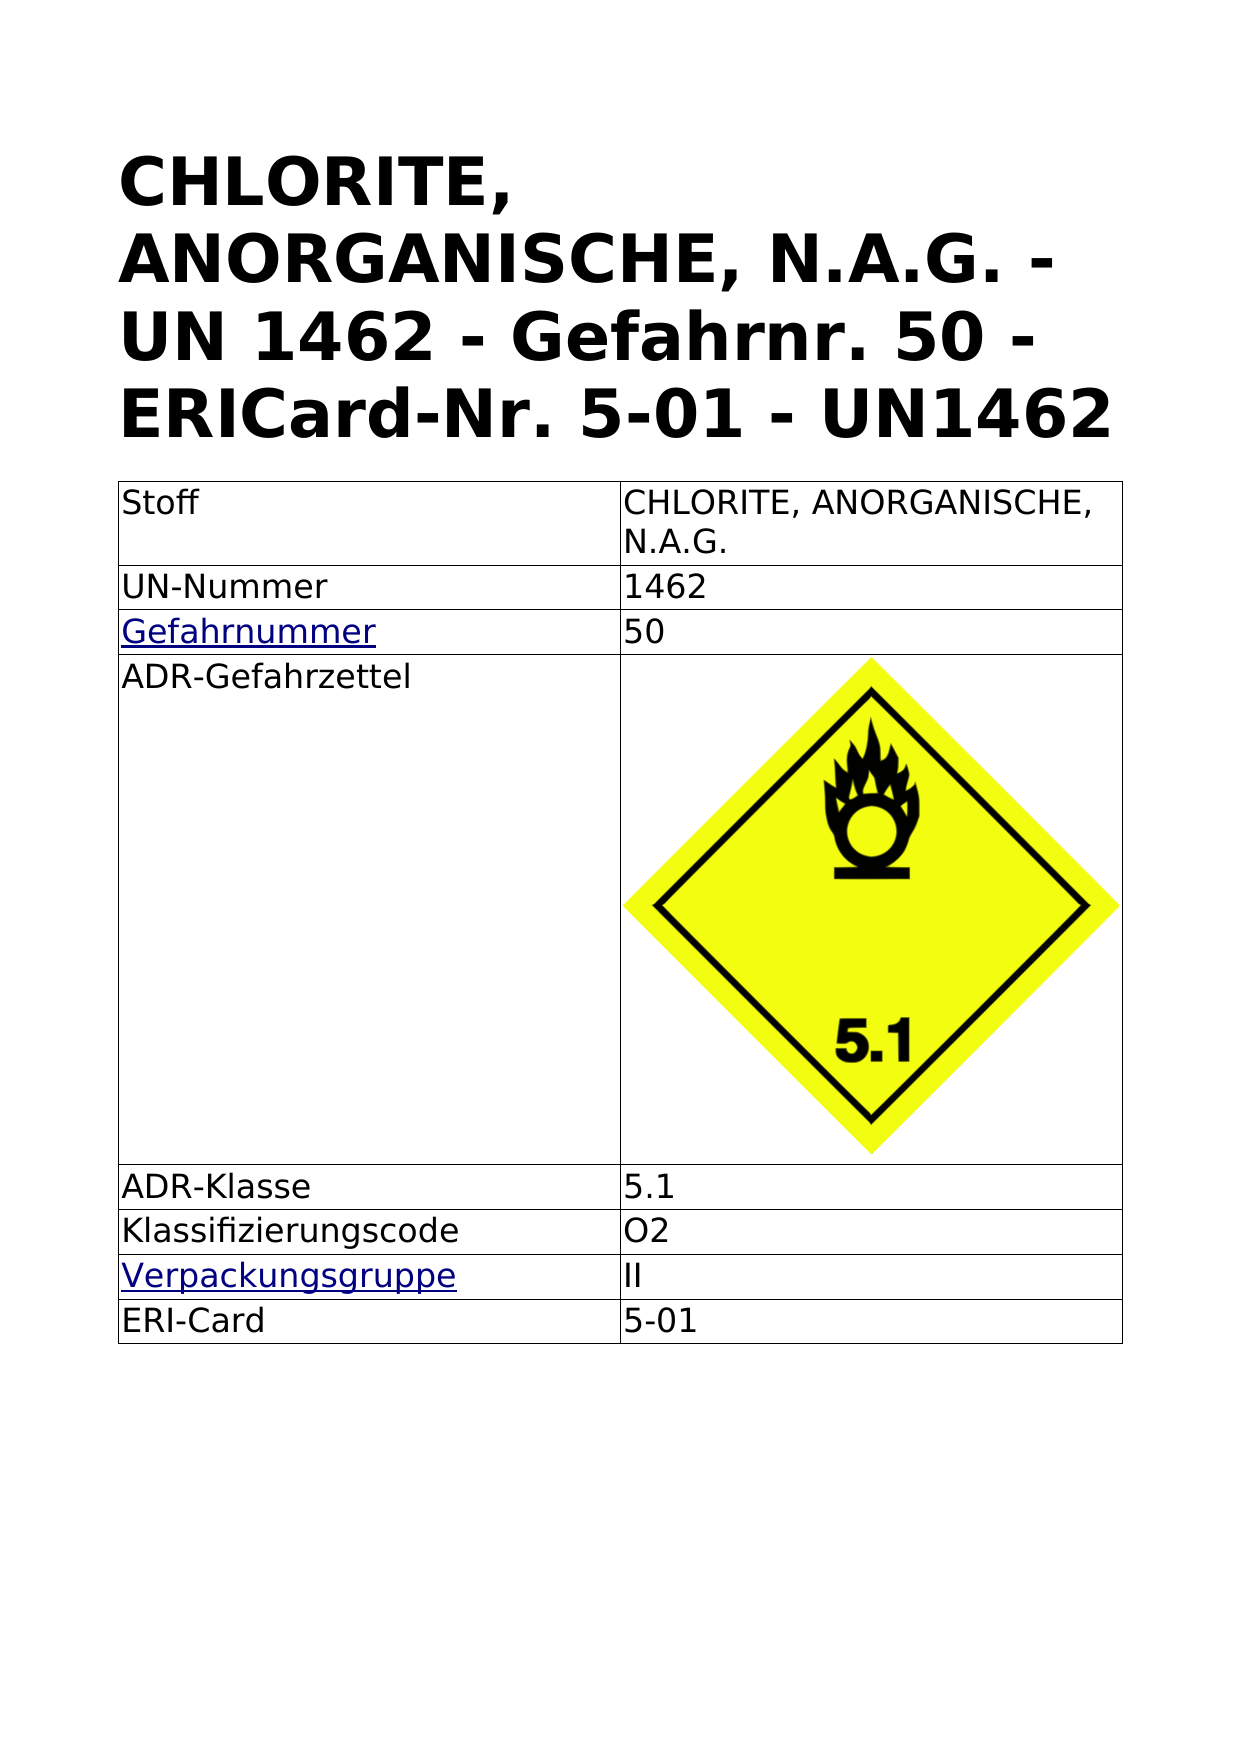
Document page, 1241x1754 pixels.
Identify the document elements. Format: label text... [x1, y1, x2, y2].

table_cell ADR-Klasse [119, 1165, 620, 1209]
table_cell ADR-Gefahrzettel [119, 655, 620, 1164]
table_cell [621, 655, 1122, 1164]
table_cell 50 [621, 610, 1122, 654]
subtitle CHLORITE, ANORGANISCHE, N.A.G. - UN 1462 - Gefahrnr. 50 - ERICard-Nr. 5-01 - UN1462 [118, 143, 1122, 453]
table_cell ERI-Card [119, 1300, 620, 1343]
table_cell Klassifizierungscode [119, 1210, 620, 1254]
table_cell UN-Nummer [119, 566, 620, 609]
table_cell O2 [621, 1210, 1122, 1254]
table_cell Verpackungsgruppe [119, 1255, 620, 1298]
table_cell Gefahrnummer [119, 610, 620, 654]
picture [622, 657, 1120, 1154]
table_header Stoff [119, 482, 620, 564]
table_header CHLORITE, ANORGANISCHE, N.A.G. [621, 482, 1122, 564]
table_cell 5.1 [621, 1165, 1122, 1209]
table_cell 1462 [621, 566, 1122, 609]
table_cell II [621, 1255, 1122, 1298]
table_cell 5-01 [621, 1300, 1122, 1343]
